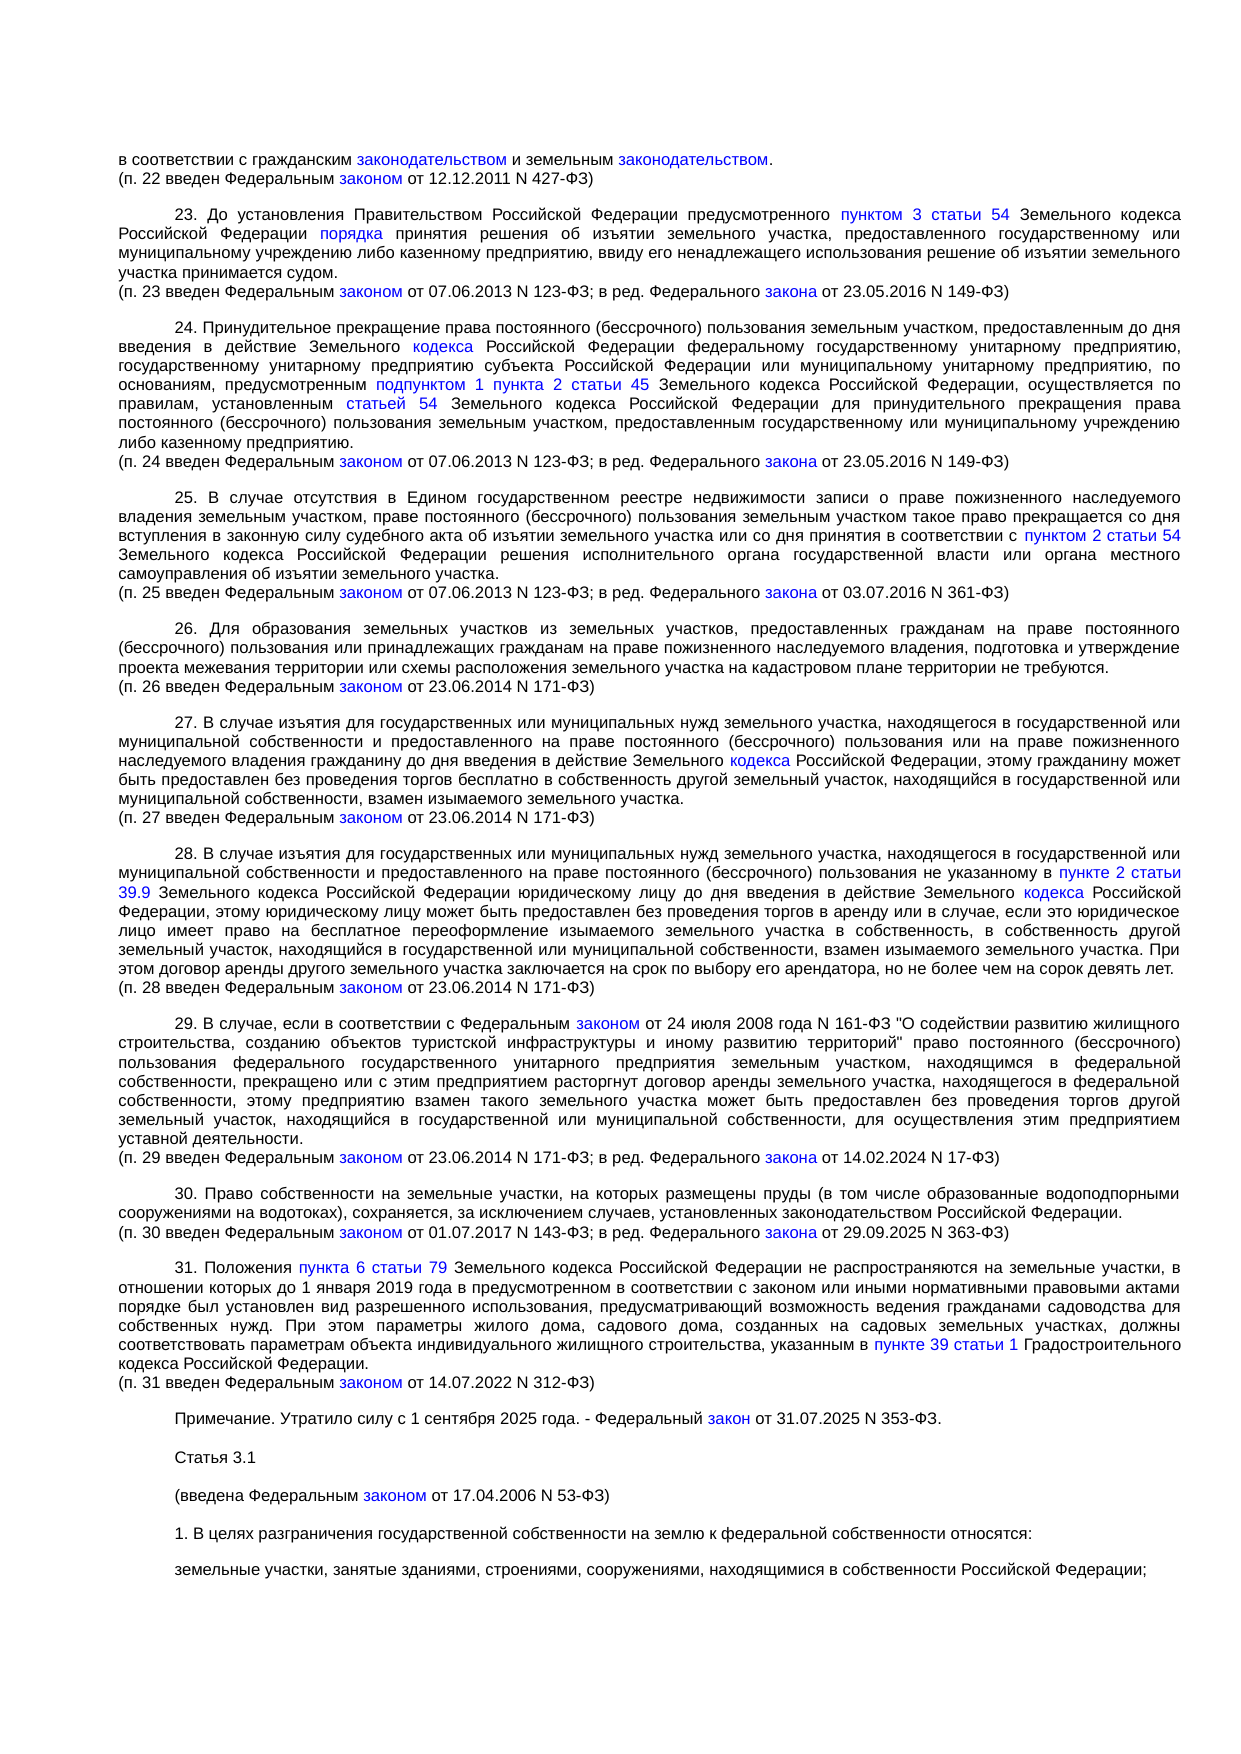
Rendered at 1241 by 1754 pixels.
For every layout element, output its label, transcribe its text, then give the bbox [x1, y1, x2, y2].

text 31. Положения пункта 6 статьи 79 Земельного кодекса Российской Федерации не распространяются на земельные участки, в отношении которых до 1 января 2019 года в предусмотренном в соответствии с законом или иными нормативными правовыми актами порядке был установлен вид разрешенного использования, предусматривающий возможность ведения гражданами садоводства для собственных нужд. При этом параметры жилого дома, садового дома, созданных на садовых земельных участках, должны соответствовать параметрам объекта индивидуального жилищного строительства, указанным в пункте 39 статьи 1 Градостроительного кодекса Российской Федерации. [118, 1258, 1181, 1373]
text (п. 23 введен Федеральным законом от 07.06.2013 N 123-ФЗ; в ред. Федерального закона от 23.05.2016 N 149-ФЗ) [118, 282, 1181, 301]
subtitle Статья 3.1 [118, 1447, 1181, 1467]
text (п. 22 введен Федеральным законом от 12.12.2011 N 427-ФЗ) [118, 169, 1181, 188]
text (введена Федеральным законом от 17.04.2006 N 53-ФЗ) [118, 1486, 1181, 1505]
text 24. Принудительное прекращение права постоянного (бессрочного) пользования земельным участком, предоставленным до дня введения в действие Земельного кодекса Российской Федерации федеральному государственному унитарному предприятию, государственному унитарному предприятию субъекта Российской Федерации или муниципальному унитарному предприятию, по основаниям, предусмотренным подпунктом 1 пункта 2 статьи 45 Земельного кодекса Российской Федерации, осуществляется по правилам, установленным статьей 54 Земельного кодекса Российской Федерации для принудительного прекращения права постоянного (бессрочного) пользования земельным участком, предоставленным государственному или муниципальному учреждению либо казенному предприятию. [118, 317, 1181, 452]
text (п. 27 введен Федеральным законом от 23.06.2014 N 171-ФЗ) [118, 808, 1181, 827]
text (п. 26 введен Федеральным законом от 23.06.2014 N 171-ФЗ) [118, 677, 1181, 696]
text 29. В случае, если в соответствии с Федеральным законом от 24 июля 2008 года N 161-ФЗ "О содействии развитию жилищного строительства, созданию объектов туристской инфраструктуры и иному развитию территорий" право постоянного (бессрочного) пользования федерального государственного унитарного предприятия земельным участком, находящимся в федеральной собственности, прекращено или с этим предприятием расторгнут договор аренды земельного участка, находящегося в федеральной собственности, этому предприятию взамен такого земельного участка может быть предоставлен без проведения торгов другой земельный участок, находящийся в государственной или муниципальной собственности, для осуществления этим предприятием уставной деятельности. [118, 1014, 1181, 1148]
text (п. 29 введен Федеральным законом от 23.06.2014 N 171-ФЗ; в ред. Федерального закона от 14.02.2024 N 17-ФЗ) [118, 1148, 1181, 1167]
text (п. 30 введен Федеральным законом от 01.07.2017 N 143-ФЗ; в ред. Федерального закона от 29.09.2025 N 363-ФЗ) [118, 1222, 1181, 1242]
text 27. В случае изъятия для государственных или муниципальных нужд земельного участка, находящегося в государственной или муниципальной собственности и предоставленного на праве постоянного (бессрочного) пользования или на праве пожизненного наследуемого владения гражданину до дня введения в действие Земельного кодекса Российской Федерации, этому гражданину может быть предоставлен без проведения торгов бесплатно в собственность другой земельный участок, находящийся в государственной или муниципальной собственности, взамен изымаемого земельного участка. [118, 712, 1181, 808]
text Примечание. Утратило силу с 1 сентября 2025 года. - Федеральный закон от 31.07.2025 N 353-ФЗ. [118, 1409, 1181, 1428]
text (п. 31 введен Федеральным законом от 14.07.2022 N 312-ФЗ) [118, 1373, 1181, 1392]
text 25. В случае отсутствия в Едином государственном реестре недвижимости записи о праве пожизненного наследуемого владения земельным участком, праве постоянного (бессрочного) пользования земельным участком такое право прекращается со дня вступления в законную силу судебного акта об изъятии земельного участка или со дня принятия в соответствии с пунктом 2 статьи 54 Земельного кодекса Российской Федерации решения исполнительного органа государственной власти или органа местного самоуправления об изъятии земельного участка. [118, 487, 1181, 583]
text 30. Право собственности на земельные участки, на которых размещены пруды (в том числе образованные водоподпорными сооружениями на водотоках), сохраняется, за исключением случаев, установленных законодательством Российской Федерации. [118, 1184, 1181, 1222]
text 28. В случае изъятия для государственных или муниципальных нужд земельного участка, находящегося в государственной или муниципальной собственности и предоставленного на праве постоянного (бессрочного) пользования не указанному в пункте 2 статьи 39.9 Земельного кодекса Российской Федерации юридическому лицу до дня введения в действие Земельного кодекса Российской Федерации, этому юридическому лицу может быть предоставлен без проведения торгов в аренду или в случае, если это юридическое лицо имеет право на бесплатное переоформление изымаемого земельного участка в собственность, в собственность другой земельный участок, находящийся в государственной или муниципальной собственности, взамен изымаемого земельного участка. При этом договор аренды другого земельного участка заключается на срок по выбору его арендатора, но не более чем на сорок девять лет. [118, 844, 1181, 978]
text (п. 28 введен Федеральным законом от 23.06.2014 N 171-ФЗ) [118, 978, 1181, 997]
text 26. Для образования земельных участков из земельных участков, предоставленных гражданам на праве постоянного (бессрочного) пользования или принадлежащих гражданам на праве пожизненного наследуемого владения, подготовка и утверждение проекта межевания территории или схемы расположения земельного участка на кадастровом плане территории не требуются. [118, 619, 1181, 677]
text 1. В целях разграничения государственной собственности на землю к федеральной собственности относятся: [118, 1524, 1181, 1543]
text 23. До установления Правительством Российской Федерации предусмотренного пунктом 3 статьи 54 Земельного кодекса Российской Федерации порядка принятия решения об изъятии земельного участка, предоставленного государственному или муниципальному учреждению либо казенному предприятию, ввиду его ненадлежащего использования решение об изъятии земельного участка принимается судом. [118, 205, 1181, 282]
text (п. 24 введен Федеральным законом от 07.06.2013 N 123-ФЗ; в ред. Федерального закона от 23.05.2016 N 149-ФЗ) [118, 452, 1181, 471]
text земельные участки, занятые зданиями, строениями, сооружениями, находящимися в собственности Российской Федерации; [118, 1560, 1181, 1579]
text (п. 25 введен Федеральным законом от 07.06.2013 N 123-ФЗ; в ред. Федерального закона от 03.07.2016 N 361-ФЗ) [118, 583, 1181, 602]
text в соответствии с гражданским законодательством и земельным законодательством. [118, 150, 1181, 169]
